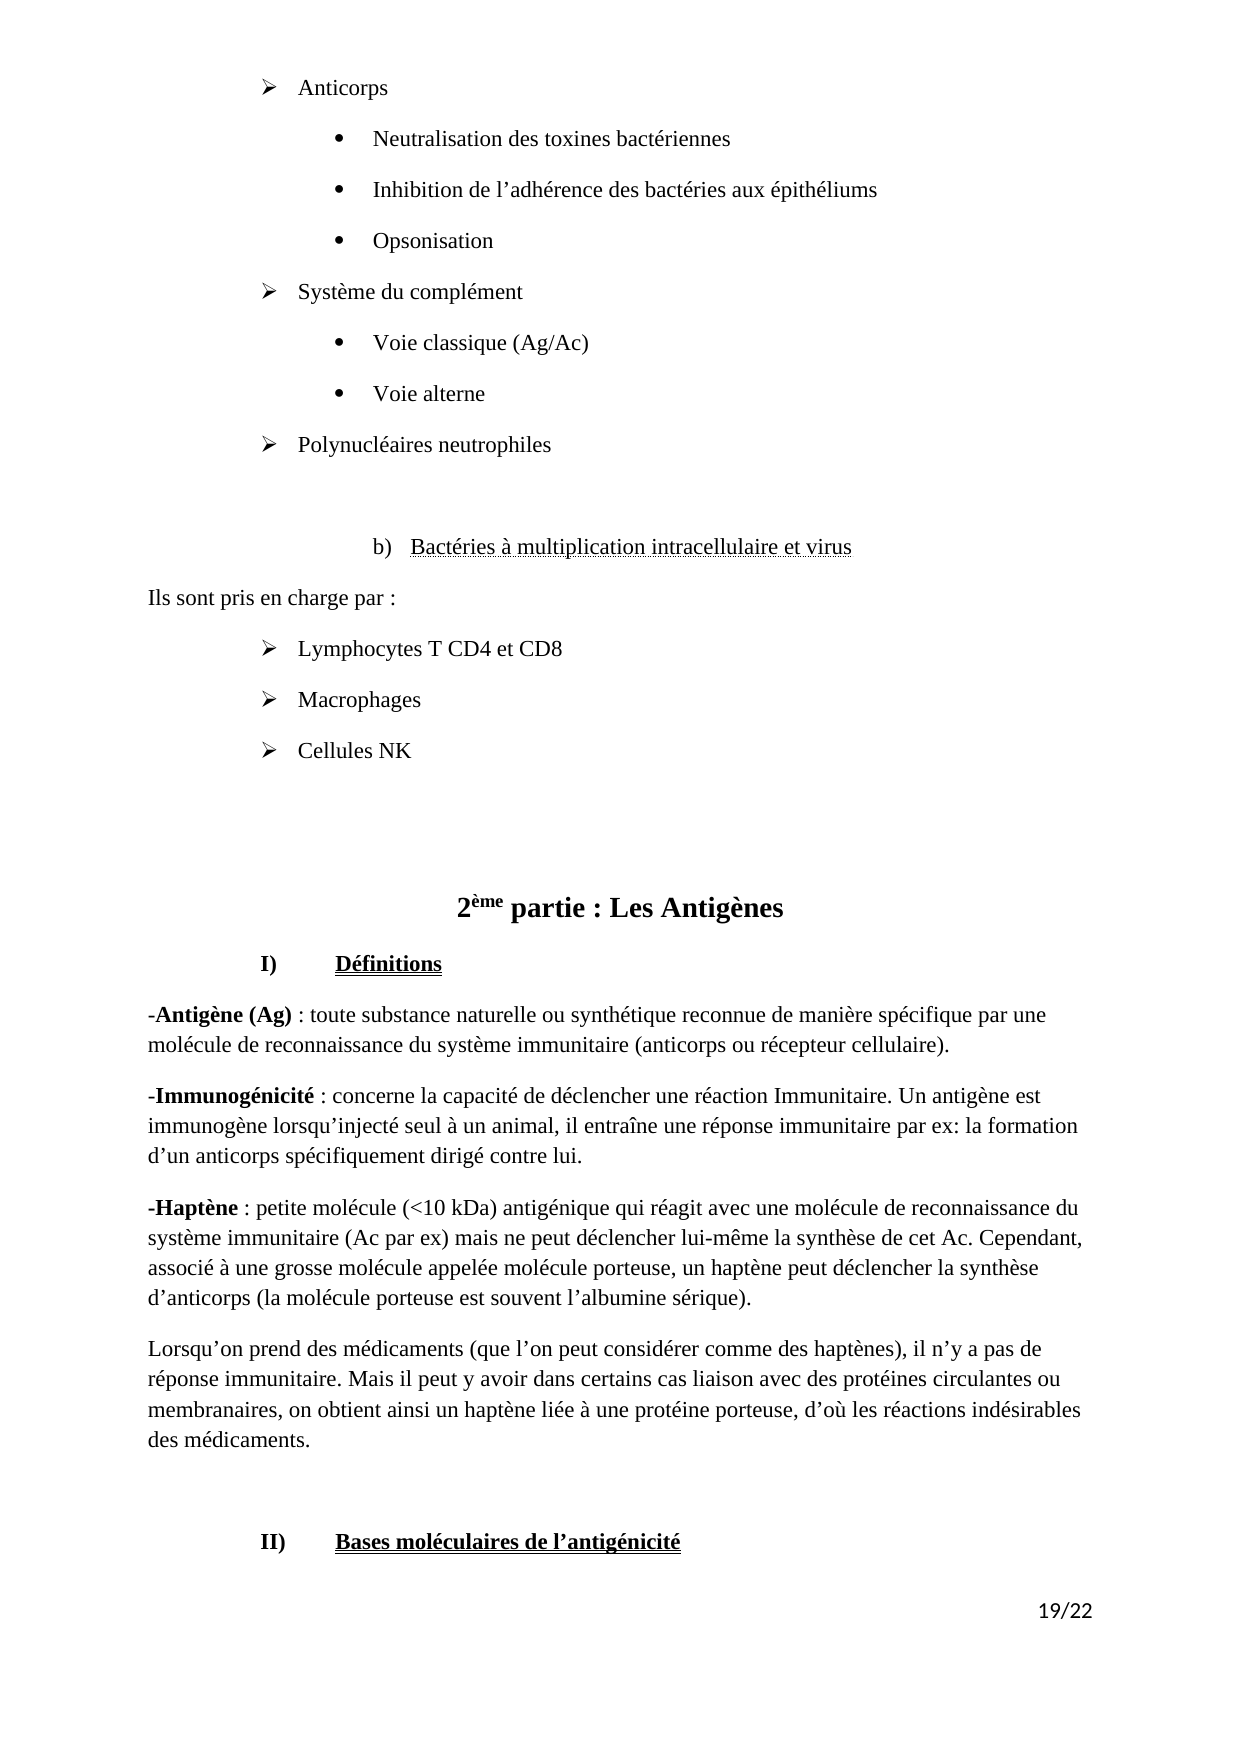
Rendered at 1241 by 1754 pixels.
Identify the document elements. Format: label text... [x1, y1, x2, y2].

list Opsonisation [335, 227, 1093, 253]
list Système du complément [260, 278, 1093, 304]
list Neutralisation des toxines bactériennes [335, 125, 1093, 151]
list Polynucléaires neutrophiles [260, 431, 1093, 457]
list Bases moléculaires de l’antigénicité [260, 1528, 1093, 1554]
list Voie alterne [335, 380, 1093, 406]
list Lymphocytes T CD4 et CD8 [260, 635, 1093, 662]
list Anticorps [260, 74, 1093, 100]
text -Immunogénicité : concerne la capacité de déclencher une réaction Immunitaire. Un antigène est immunogène lorsqu’injecté seul à un animal, il entraîne une réponse immunitaire par ex: la formation d’un anticorps spécifiquement dirigé contre lui. [148, 1082, 1093, 1169]
list Bactéries à multiplication intracellulaire et virus [373, 533, 1093, 559]
text -Haptène : petite molécule (<10 kDa) antigénique qui réagit avec une molécule de reconnaissance du système immunitaire (Ac par ex) mais ne peut déclencher lui-même la synthèse de cet Ac. Cependant, associé à une grosse molécule appelée molécule porteuse, un haptène peut déclencher la synthèse d’anticorps (la molécule porteuse est souvent l’albumine sérique). [148, 1193, 1093, 1311]
list Définitions [260, 950, 1093, 976]
list Inhibition de l’adhérence des bactéries aux épithéliums [335, 176, 1093, 202]
list Cellules NK [260, 737, 1093, 764]
text -Antigène (Ag) : toute substance naturelle ou synthétique reconnue de manière spécifique par une molécule de reconnaissance du système immunitaire (anticorps ou récepteur cellulaire). [148, 1001, 1093, 1057]
list Macrophages [260, 686, 1093, 713]
text 2ème partie : Les Antigènes [148, 890, 1093, 924]
text Ils sont pris en charge par : [148, 584, 1093, 611]
text Lorsqu’on prend des médicaments (que l’on peut considérer comme des haptènes), il n’y a pas de réponse immunitaire. Mais il peut y avoir dans certains cas liaison avec des protéines circulantes ou membranaires, on obtient ainsi un haptène liée à une protéine porteuse, d’où les réactions indésirables des médicaments. [148, 1335, 1093, 1452]
list Voie classique (Ag/Ac) [335, 329, 1093, 355]
